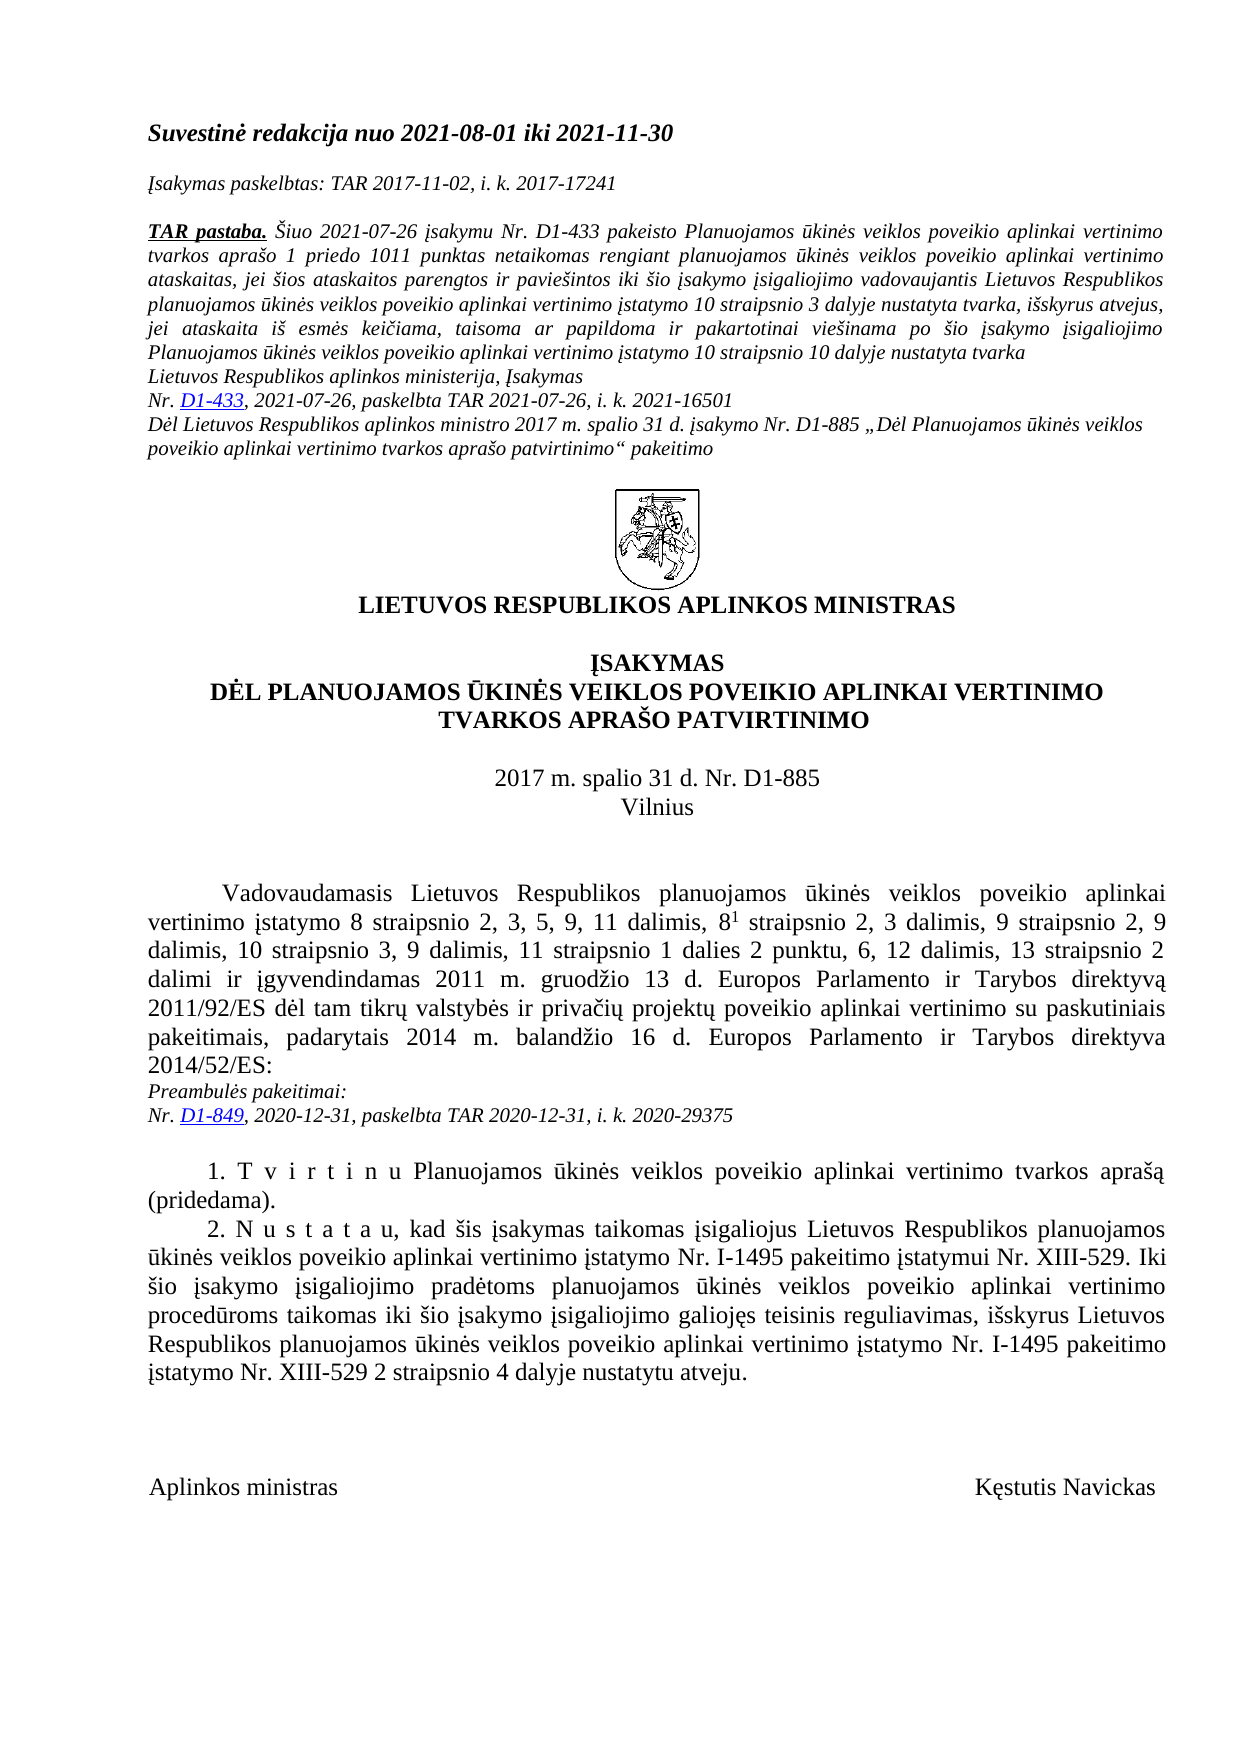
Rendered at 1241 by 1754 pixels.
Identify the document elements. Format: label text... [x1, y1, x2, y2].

text DĖL PLANUOJAMOS ŪKINĖS VEIKLOS POVEIKIO APLINKAI VERTINIMO TVARKOS APRAŠO PATVIRTINIMO [148, 677, 1167, 734]
text Įsakymas paskelbtas: TAR 2017-11-02, i. k. 2017-17241 [148, 171, 1167, 195]
text Nr. D1-433, 2021-07-26, paskelbta TAR 2021-07-26, i. k. 2021-16501 [148, 388, 1167, 412]
text Aplinkos ministras Kęstutis Navickas [148, 1472, 1163, 1501]
text Preambulės pakeitimai: [148, 1079, 1167, 1103]
text Suvestinė redakcija nuo 2021-08-01 iki 2021-11-30 [148, 118, 1167, 147]
text 2. N u s t a t a u, kad šis įsakymas taikomas įsigaliojus Lietuvos Respublikos planuojamos ūkinės veiklos poveikio aplinkai vertinimo įstatymo Nr. I-1495 pakeitimo įstatymui Nr. XIII-529. Iki šio įsakymo įsigaliojimo pradėtoms planuojamos ūkinės veiklos poveikio aplinkai vertinimo procedūroms taikomas iki šio įsakymo įsigaliojimo galiojęs teisinis reguliavimas, išskyrus Lietuvos Respublikos planuojamos ūkinės veiklos poveikio aplinkai vertinimo įstatymo Nr. I-1495 pakeitimo įstatymo Nr. XIII-529 2 straipsnio 4 dalyje nustatytu atveju. [148, 1214, 1167, 1386]
text Lietuvos Respublikos aplinkos ministerija, Įsakymas [148, 364, 1167, 388]
text Vadovaudamasis Lietuvos Respublikos planuojamos ūkinės veiklos poveikio aplinkai vertinimo įstatymo 8 straipsnio 2, 3, 5, 9, 11 dalimis, 81 straipsnio 2, 3 dalimis, 9 straipsnio 2, 9 dalimis, 10 straipsnio 3, 9 dalimis, 11 straipsnio 1 dalies 2 punktu, 6, 12 dalimis, 13 straipsnio 2 dalimi ir įgyvendindamas 2011 m. gruodžio 13 d. Europos Parlamento ir Tarybos direktyvą 2011/92/ES dėl tam tikrų valstybės ir privačių projektų poveikio aplinkai vertinimo su paskutiniais pakeitimais, padarytais 2014 m. balandžio 16 d. Europos Parlamento ir Tarybos direktyva 2014/52/ES: [148, 878, 1167, 1079]
text Nr. D1-849, 2020-12-31, paskelbta TAR 2020-12-31, i. k. 2020-29375 [148, 1103, 1167, 1127]
text TAR pastaba. Šiuo 2021-07-26 įsakymu Nr. D1-433 pakeisto Planuojamos ūkinės veiklos poveikio aplinkai vertinimo tvarkos aprašo 1 priedo 1011 punktas netaikomas rengiant planuojamos ūkinės veiklos poveikio aplinkai vertinimo ataskaitas, jei šios ataskaitos parengtos ir paviešintos iki šio įsakymo įsigaliojimo vadovaujantis Lietuvos Respublikos planuojamos ūkinės veiklos poveikio aplinkai vertinimo įstatymo 10 straipsnio 3 dalyje nustatyta tvarka, išskyrus atvejus, jei ataskaita iš esmės keičiama, taisoma ar papildoma ir pakartotinai viešinama po šio įsakymo įsigaliojimo Planuojamos ūkinės veiklos poveikio aplinkai vertinimo įstatymo 10 straipsnio 10 dalyje nustatyta tvarka [148, 219, 1167, 364]
text Vilnius [148, 792, 1167, 821]
text 2017 m. spalio 31 d. Nr. D1-885 [148, 763, 1167, 792]
text LIETUVOS RESPUBLIKOS APLINKOS MINISTRAS [148, 591, 1167, 619]
text ĮSAKYMAS [148, 648, 1167, 677]
text Dėl Lietuvos Respublikos aplinkos ministro 2017 m. spalio 31 d. įsakymo Nr. D1-885 „Dėl Planuojamos ūkinės veiklos poveikio aplinkai vertinimo tvarkos aprašo patvirtinimo“ pakeitimo [148, 412, 1167, 460]
text 1. T v i r t i n u Planuojamos ūkinės veiklos poveikio aplinkai vertinimo tvarkos aprašą (pridedama). [148, 1156, 1167, 1214]
